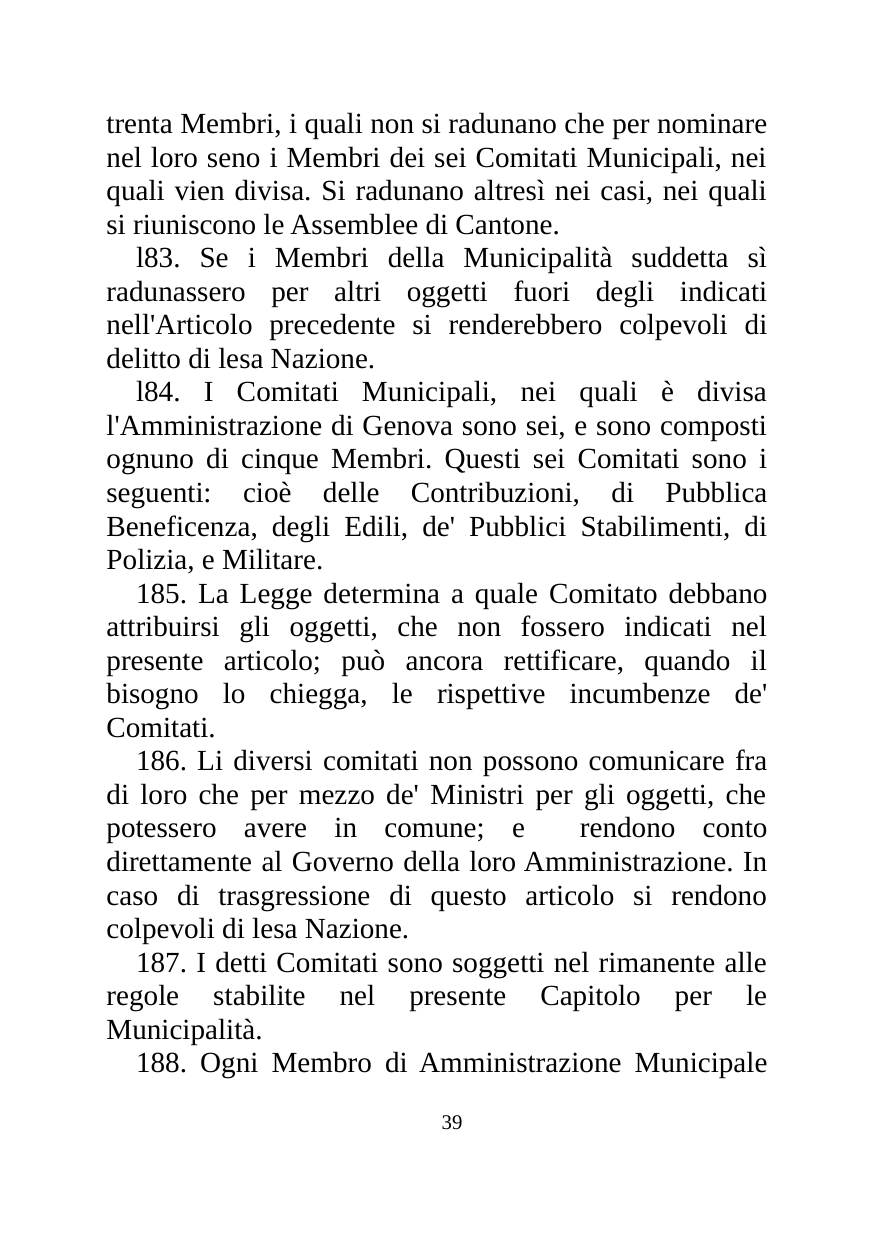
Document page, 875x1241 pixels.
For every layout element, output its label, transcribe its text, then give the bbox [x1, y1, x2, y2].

text l83. Se i Membri della Municipalità suddetta sì radunassero per altri oggetti fuori degli indicati nell'Articolo precedente si renderebbero colpevoli di delitto di lesa Nazione. [106, 240, 768, 374]
text trenta Membri, i quali non si radunano che per nominare nel loro seno i Membri dei sei Comitati Municipali, nei quali vien divisa. Si radunano altresì nei casi, nei quali si riuniscono le Assemblee di Cantone. [106, 106, 768, 240]
text 187. I detti Comitati sono soggetti nel rimanente alle regole stabilite nel presente Capitolo per le Municipalità. [106, 945, 768, 1045]
text 188. Ogni Membro di Amministrazione Municipale [106, 1045, 768, 1079]
text l84. I Comitati Municipali, nei quali è divisa l'Amministrazione di Genova sono sei, e sono composti ognuno di cinque Membri. Questi sei Comitati sono i seguenti: cioè delle Contribuzioni, di Pubblica Beneficenza, degli Edili, de' Pubblici Stabilimenti, di Polizia, e Militare. [106, 374, 768, 576]
text 185. La Legge determina a quale Comitato debbano attribuirsi gli oggetti, che non fossero indicati nel presente articolo; può ancora rettificare, quando il bisogno lo chiegga, le rispettive incumbenze de' Comitati. [106, 576, 768, 743]
text 186. Li diversi comitati non possono comunicare fra di loro che per mezzo de' Ministri per gli oggetti, che potessero avere in comune; e rendono conto direttamente al Governo della loro Amministrazione. In caso di trasgressione di questo articolo si rendono colpevoli di lesa Nazione. [106, 743, 768, 945]
